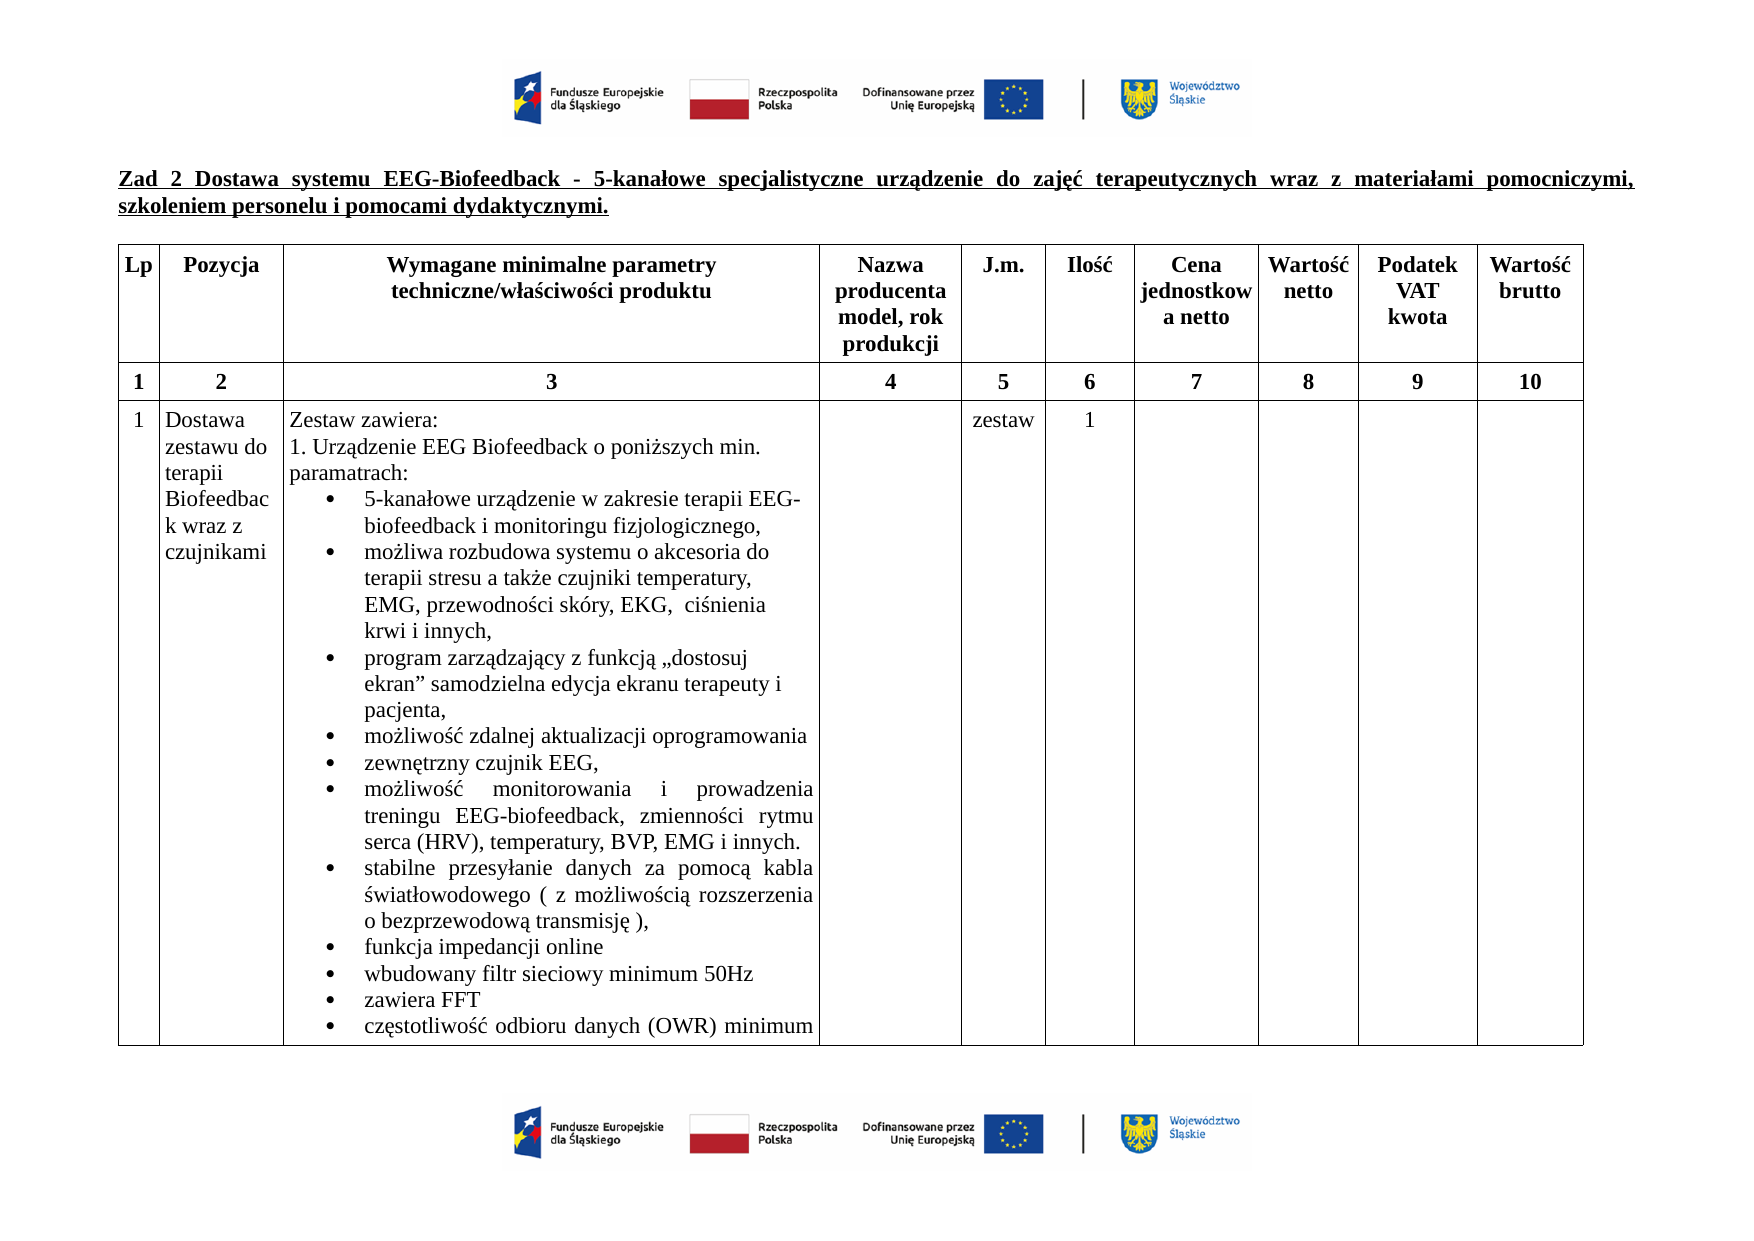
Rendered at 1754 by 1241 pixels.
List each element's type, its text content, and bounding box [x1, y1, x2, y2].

table_cell zestaw [962, 401, 1045, 1044]
table_cell [820, 401, 961, 1044]
table_cell 1 [119, 401, 159, 1044]
table_header Wymagane minimalne parametry techniczne/właściwości produktu [284, 245, 819, 362]
table_header J.m. [962, 245, 1045, 362]
table_cell 8 [1259, 363, 1358, 400]
text Zad 2 Dostawa systemu EEG-Biofeedback - 5-kanałowe specjalistyczne urządzenie do zajęć terapeutycznych wraz z materiałami pomocniczymi, szkoleniem personelu i pomocami dydaktycznymi. [118, 165, 1636, 218]
table_cell 7 [1135, 363, 1258, 400]
table_cell [1135, 401, 1258, 1044]
table_header Nazwa producenta model, rok produkcji [820, 245, 961, 362]
picture [502, 59, 1252, 137]
table_cell [1478, 401, 1583, 1044]
table_cell [1259, 401, 1358, 1044]
picture [502, 1093, 1252, 1171]
table_header Wartość brutto [1478, 245, 1583, 362]
table_cell 5 [962, 363, 1045, 400]
table_header Pozycja [160, 245, 283, 362]
table_cell 6 [1046, 363, 1134, 400]
table_cell 1 [119, 363, 159, 400]
table_header Ilość [1046, 245, 1134, 362]
table_cell Dostawa zestawu do terapii Biofeedback wraz z czujnikami [160, 401, 283, 1044]
table_header Lp [119, 245, 159, 362]
table_cell 10 [1478, 363, 1583, 400]
table_header Wartość netto [1259, 245, 1358, 362]
table_cell 2 [160, 363, 283, 400]
table_header Podatek VAT kwota [1359, 245, 1477, 362]
table_header Cena jednostkowa netto [1135, 245, 1258, 362]
table_cell Zestaw zawiera: 1. Urządzenie EEG Biofeedback o poniższych min. paramatrach: 5-kanałowe urządzenie w zakresie terapii EEG-biofeedback i monitoringu fizjologicznego, możliwa rozbudowa systemu o akcesoria do terapii stresu a także czujniki temperatury, EMG, przewodności skóry, EKG, ciśnienia krwi i innych, program zarządzający z funkcją „dostosuj ekran” samodzielna edycja ekranu terapeuty i pacjenta, możliwość zdalnej aktualizacji oprogramowania zewnętrzny czujnik EEG, możliwość monitorowania i prowadzenia treningu EEG-biofeedback, zmienności rytmu serca (HRV), temperatury, BVP, EMG i innych. stabilne przesyłanie danych za pomocą kabla światłowodowego ( z możliwością rozszerzenia o bezprzewodową transmisję ), funkcja impedancji online wbudowany filtr sieciowy minimum 50Hz zawiera FFT częstotliwość odbioru danych (OWR) minimum 250 próbek/s krzywa uczenia cyfrowa linijka pomiarowa, baza zdarzeń medycznych, funkcja wizualizacji krzywej EEG w postaci graficznej i/lub liczbowej, funkcja wyświetlania czasu rzeczywistego wykonywanej akwizycji sygnału, stały zapis krzywej i możliwość odtworzenia zapisu w dowolnym momencie po przeprowadzonym treningu, niezbędne okablowanie plastikowy pojemnik z otworem do moczenia elektrod w soli fizjologicznej złącze TT-USB podręcznik użytkownika Certyfikat jakości ISO 13485:2003 Produkt jest wyrobem medycznym zgodnie z obowiązującą regulacją dla wyrobów medycznych Oprogramowanie w j. polskim, serwis polski Gwarancja min 24 miesiące 2. Zestaw elektrod miseczkowych – elektrody są umieszczane na czepku wraz z elektrodą referencyjną i uziemiającą. 3. Zestaw elektrod usznych 4.Czepek do biofeedbacku na czepku zaznaczone i opisane punkty z systemu 10/20 spinki na elektrody miseczkowe, otwory do aplikowania żelu opaska podtrzymująca na brodę. 5. plansze treningowe – minimum 100 wariantów w jakości ful HD 6. Pasta klejąco-przewodząca minimum 100 ml 7.Pasta oczyszczająca minimum 100 ml 8. Intuicyjne oprogramowanie do treningu w całości w języku polskim. 9. Laptop: kompatybilny z dedykowanym sprzętem do Biofeedbacku, spełniający wymagania dot. prawidłowego funkcjonowania zestawu. 10. Monitor Monitor zewnętrzny minimum 24” o rozdzielczości 1920 x 1080 lub wyższej, Czas reakcji: minimum 5 ms, Częstotliwość odświeżania: minimum 60 Hz 11. Czujnik temperatury Mocowany na wewnętrznej stronie palca za pomocą paska z rzepem. - Dokładność: +/- 5%. - Zakres pomiarowy od 10°C–45°C (pomiar w stopniach Celsjusza lub Fahrenheita) Produkt jest wyrobem medycznym zgodnie z obowiązującą regulacją dla wyrobów medycznych Instrukcja w j. polskim, serwis zapewniający obsługę w języku polskim, Gwarancja min 24 miesiące 12. Czujnik przewodności skóry Czujnik posiada dwie elektrody podłączane do palców dłoni lub stóp ( rozmiar z przewodami minimum15 cm), Paski na palec oraz elektrody są wymienne. Dokładność pomiaru: +/- 5%; Zakres pomiarowy: 0–30 µS; Produkt jest wyrobem medycznym zgodnie z obowiązującą regulacją dla wyrobów medycznych, Instrukcja w j. polskim, serwis zapewniający obsługę w języku polskim, Gwarancja min 24 miesiące 13. Czujnik pulsu Czujnik montowany jest na palcach. Mierzy parametry: -tętno -amplituda BVP -kształt fal BV -zmienność HRV Produkt jest wyrobem medycznym zgodnie z obowiązującą regulacją dla wyrobów medycznych, Instrukcja w j. polskim, serwis zapewniający obsługę w języku polskim, Gwarancja min 24 miesiące 14. Czujnik oddychania Mierzy aktywność oddechową. Pomiary obejmują m.in.: - amplitudę oddechu, - częstotliwość oddychania i inne Produkt jest wyrobem medycznym zgodnie z obowiązującą regulacją dla wyrobów medycznych; Instrukcja w j. polskim, serwis zapewniający obsługę w języku polskim; Gwarancja min 24 miesiące. [284, 401, 819, 1044]
table_cell 9 [1359, 363, 1477, 400]
table_cell [1359, 401, 1477, 1044]
table_cell 1 [1046, 401, 1134, 1044]
table_cell 3 [284, 363, 819, 400]
table_cell 4 [820, 363, 961, 400]
